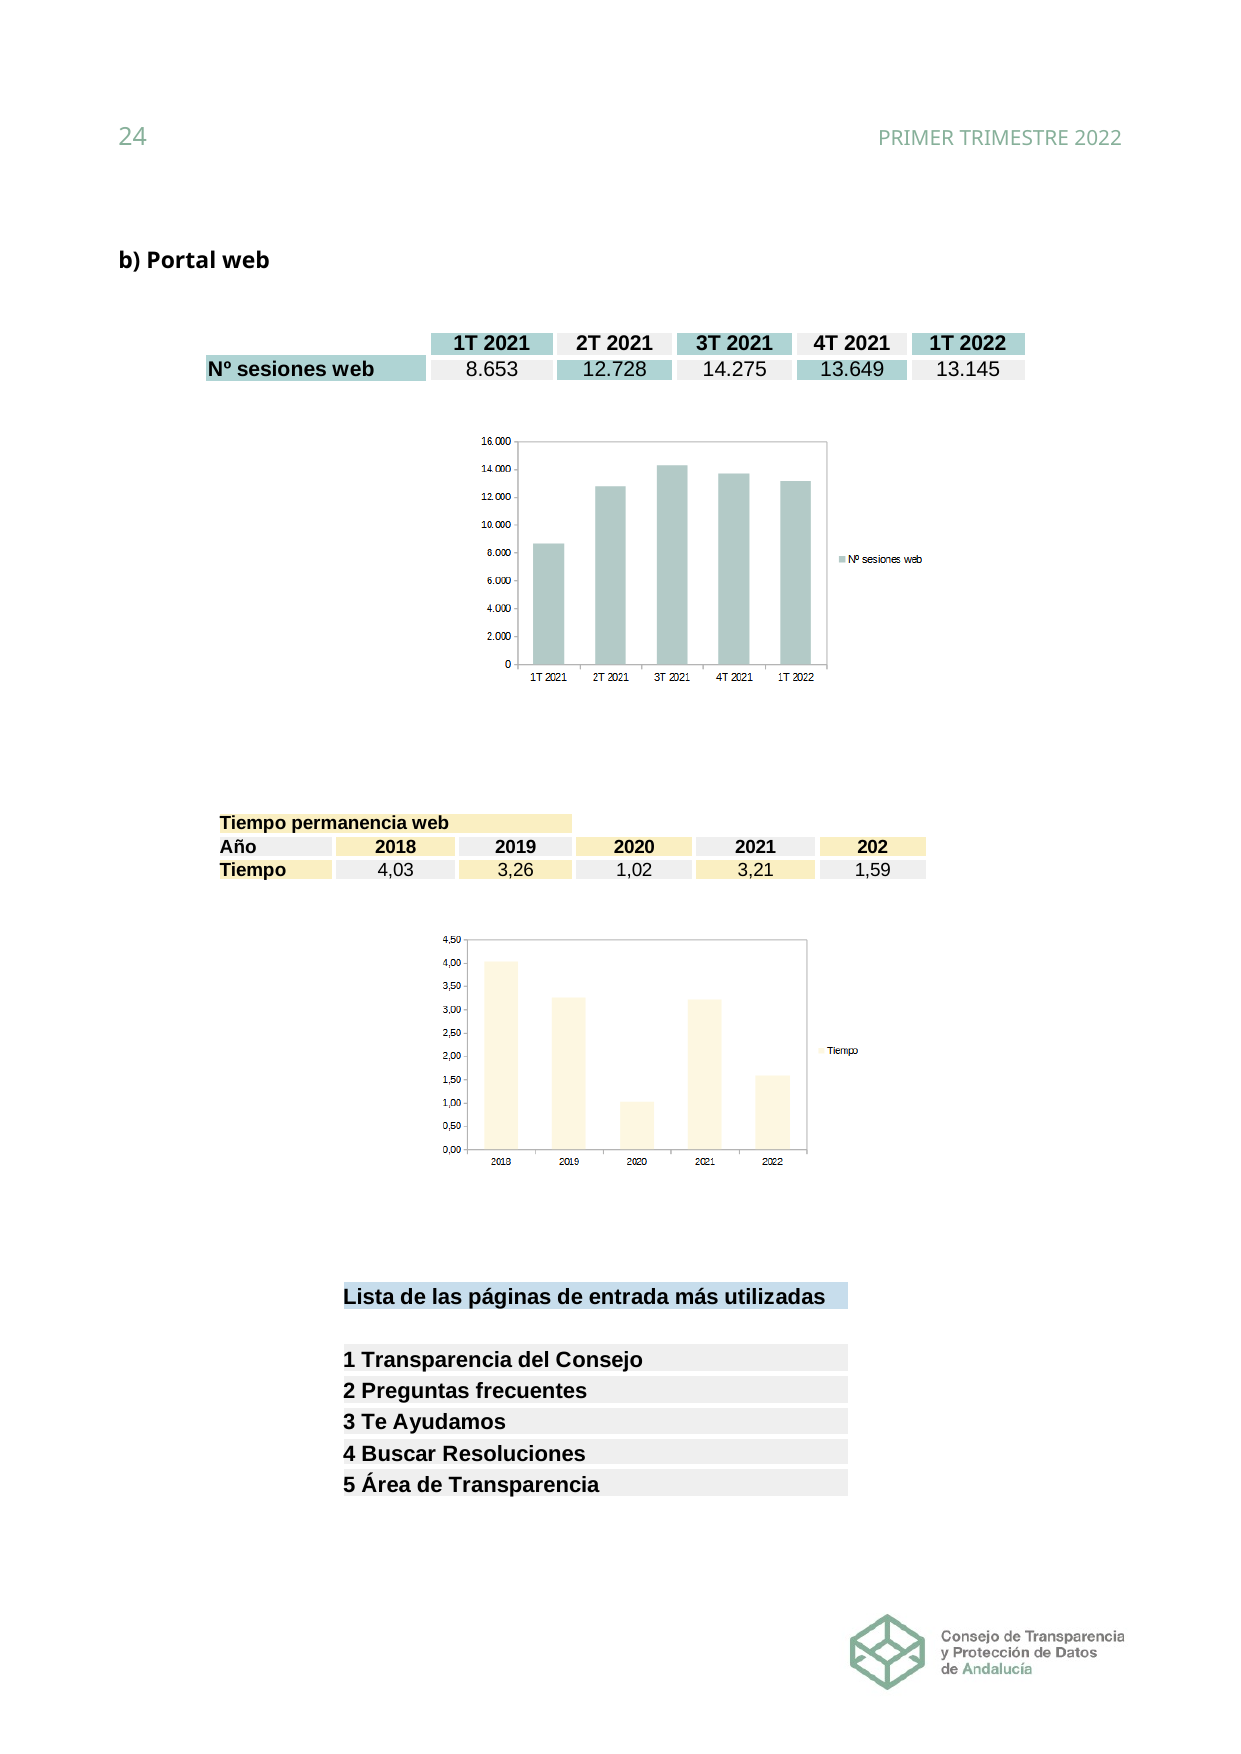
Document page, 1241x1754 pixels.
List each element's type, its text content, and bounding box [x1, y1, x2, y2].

picture [476, 432, 926, 684]
picture [838, 1599, 1142, 1712]
text b) Portal web [118, 244, 1122, 275]
picture [436, 929, 861, 1169]
